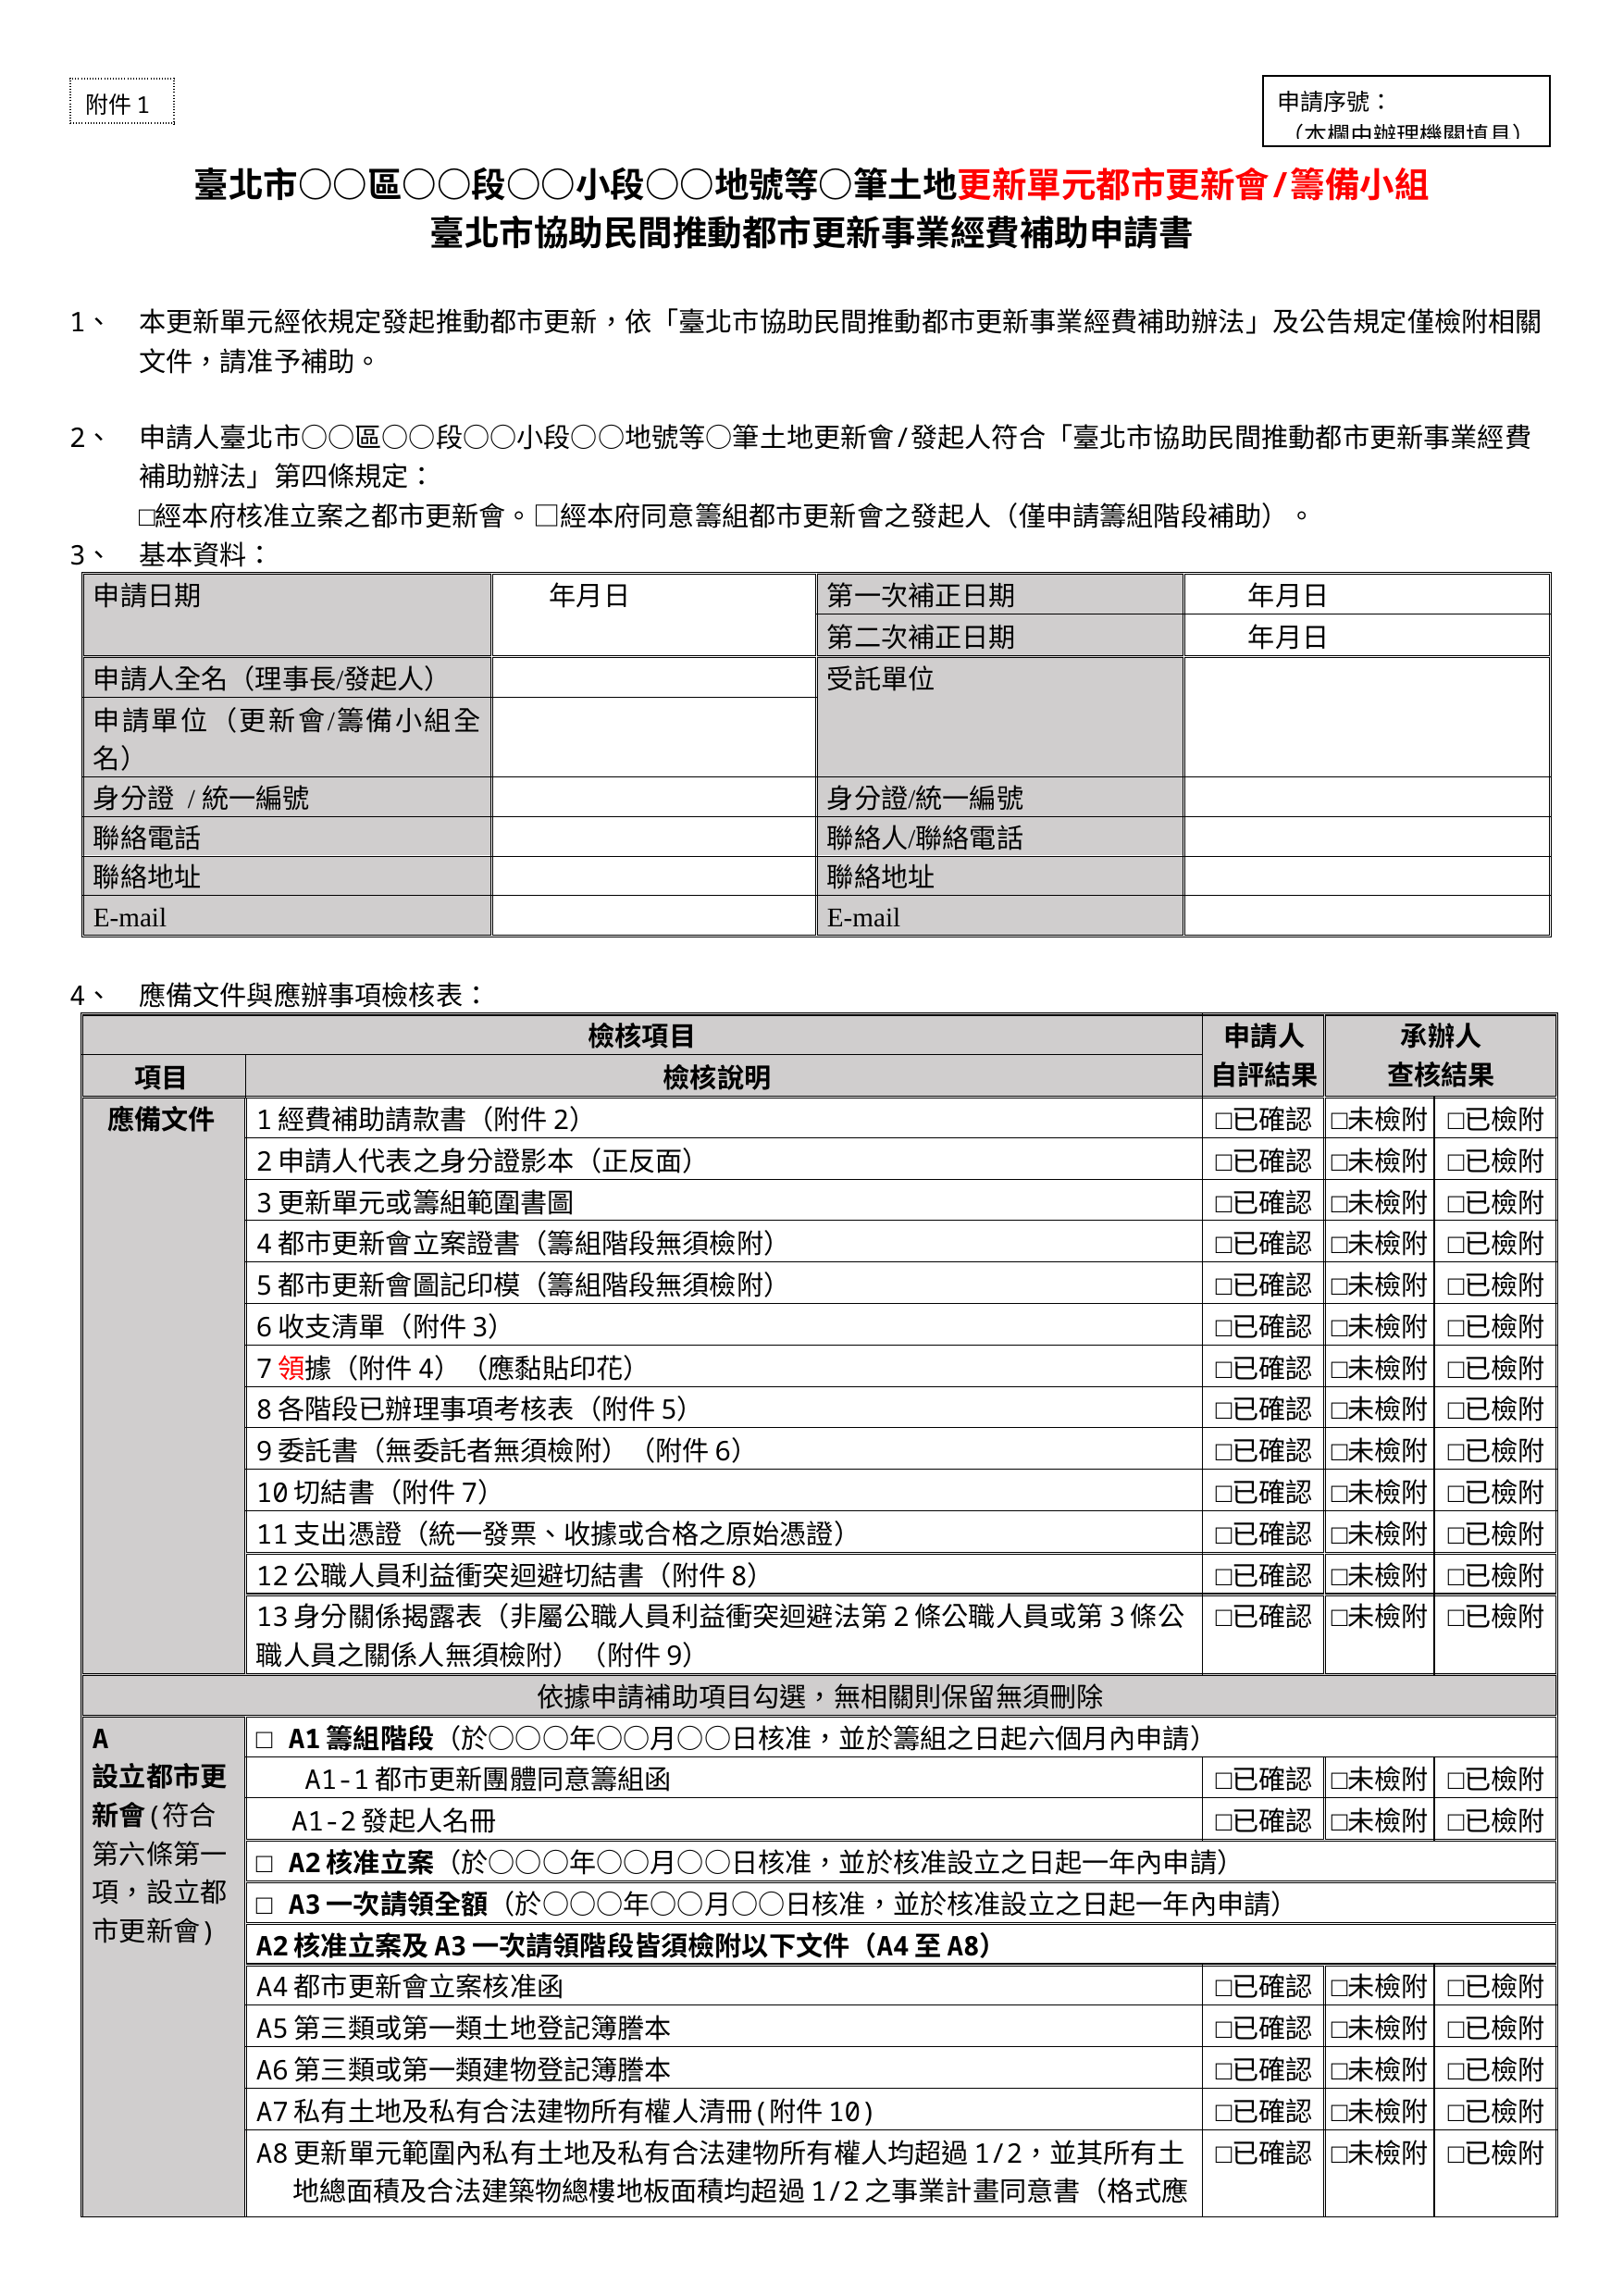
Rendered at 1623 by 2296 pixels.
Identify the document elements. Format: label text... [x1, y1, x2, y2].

table_cell E-mail [84, 896, 490, 935]
table_cell □已檢附 [1435, 1428, 1555, 1469]
table_cell □已確認 [1203, 1180, 1323, 1220]
list 申請人臺北市○○區○○段○○小段○○地號等○筆土地更新會/發起人符合「臺北市協助民間推動都市更新事業經費補助辦法」第四條規定： [69, 416, 1554, 494]
table_cell □已確認 [1203, 1596, 1323, 1673]
table_cell □已檢附 [1435, 1262, 1555, 1303]
table_cell □已確認 [1203, 1428, 1323, 1469]
table_cell E-mail [818, 896, 1183, 935]
text □經本府核准立案之都市更新會。□經本府同意籌組都市更新會之發起人（僅申請籌組階段補助）。 [139, 494, 1554, 534]
table_cell □已確認 [1203, 2005, 1323, 2046]
table_header 申請日期 [84, 575, 490, 655]
table_cell 2申請人代表之身分證影本（正反面） [247, 1138, 1202, 1178]
table_cell A5第三類或第一類土地登記簿謄本 [247, 2005, 1202, 2046]
table_cell □已檢附 [1435, 1304, 1555, 1345]
table_cell □已檢附 [1435, 2047, 1555, 2088]
table_cell □已確認 [1203, 2047, 1323, 2088]
table_header 第一次補正日期 [818, 575, 1183, 614]
table_cell A1-1都市更新團體同意籌組函 [247, 1757, 1202, 1797]
table_cell 申請人全名（理事長/發起人） [84, 658, 490, 697]
table_cell □已確認 [1203, 1221, 1323, 1261]
table_cell □已檢附 [1435, 1221, 1555, 1261]
table_cell □未檢附 [1326, 1262, 1433, 1303]
table_cell □未檢附 [1326, 1470, 1433, 1510]
table_cell □未檢附 [1326, 1798, 1433, 1839]
table_cell □已檢附 [1435, 1967, 1555, 2004]
table_cell 檢核說明 [246, 1055, 1202, 1096]
list 基本資料： [69, 534, 1554, 572]
table_cell 4都市更新會立案證書（籌組階段無須檢附） [247, 1221, 1202, 1261]
text 臺北市○○區○○段○○小段○○地號等○筆土地更新單元都市更新會/籌備小組 [69, 164, 1554, 206]
table_cell □未檢附 [1326, 1428, 1433, 1469]
table_cell □已確認 [1203, 1511, 1323, 1552]
table_cell □未檢附 [1326, 1387, 1433, 1427]
table_cell □已確認 [1203, 1387, 1323, 1427]
table_cell 項目 [83, 1055, 245, 1096]
table_cell 7領據（附件4）（應黏貼印花） [247, 1346, 1202, 1385]
table_cell □未檢附 [1326, 1511, 1433, 1552]
table_cell A8更新單元範圍內私有土地及私有合法建物所有權人均超過1/2，並其所有土地總面積及合法建築物總樓地板面積均超過1/2之事業計畫同意書（格式應 [247, 2130, 1202, 2216]
table_cell □已檢附 [1435, 1346, 1555, 1385]
table_cell □未檢附 [1326, 1555, 1433, 1593]
table_cell [1185, 896, 1549, 935]
table_cell 第二次補正日期 [818, 614, 1183, 655]
table_cell □未檢附 [1326, 2047, 1433, 2088]
table_cell □未檢附 [1326, 1596, 1433, 1673]
table_cell □未檢附 [1326, 1967, 1433, 2004]
table_cell [493, 857, 815, 895]
list 應備文件與應辦事項檢核表： [69, 974, 1554, 1012]
table_cell [1185, 777, 1549, 816]
table_cell □已檢附 [1435, 1798, 1555, 1839]
table_cell □已檢附 [1435, 1555, 1555, 1593]
table_cell 11支出憑證（統一發票、收據或合格之原始憑證） [247, 1511, 1202, 1552]
table_cell A4都市更新會立案核准函 [247, 1967, 1202, 2004]
table_cell □已確認 [1203, 1555, 1323, 1593]
table_header 承辦人 查核結果 [1326, 1016, 1555, 1096]
table_cell □已確認 [1203, 1967, 1323, 2004]
text 附件1 [85, 86, 159, 116]
table_cell □未檢附 [1326, 1098, 1433, 1137]
table_cell A2核准立案及A3一次請領階段皆須檢附以下文件（A4至A8） [247, 1925, 1555, 1963]
table_cell □未檢附 [1326, 2005, 1433, 2046]
table_cell □已確認 [1203, 1138, 1323, 1178]
table_cell 8各階段已辦理事項考核表（附件5） [247, 1387, 1202, 1427]
table_cell □已檢附 [1435, 1098, 1555, 1137]
table_cell □已檢附 [1435, 1596, 1555, 1673]
table_cell 1經費補助請款書（附件2） [247, 1098, 1202, 1137]
table_cell 申請單位（更新會/籌備小組全名） [84, 698, 490, 776]
table_cell □已確認 [1203, 1798, 1323, 1839]
table_cell 應備文件 [83, 1098, 244, 1673]
table_cell □已檢附 [1435, 2089, 1555, 2129]
table_cell □未檢附 [1326, 1221, 1433, 1261]
table_cell 聯絡地址 [84, 857, 490, 895]
table_cell □未檢附 [1326, 2089, 1433, 2129]
table_cell □已確認 [1203, 1470, 1323, 1510]
table_header 申請人 自評結果 [1203, 1016, 1323, 1096]
table_cell [493, 698, 815, 776]
table_cell [493, 777, 815, 816]
table_cell 13身分關係揭露表（非屬公職人員利益衝突迴避法第2條公職人員或第3條公職人員之關係人無須檢附）（附件9） [247, 1596, 1202, 1673]
text 申請序號： [1278, 83, 1535, 117]
table_cell 年月日 [1185, 614, 1549, 655]
table_cell 身分證 / 統一編號 [84, 777, 490, 816]
table_cell 聯絡電話 [84, 817, 490, 855]
table_header 年月日 [1185, 575, 1549, 614]
table_cell A7私有土地及私有合法建物所有權人清冊(附件10) [247, 2089, 1202, 2129]
table_cell □已檢附 [1435, 1180, 1555, 1220]
table_cell 5都市更新會圖記印模（籌組階段無須檢附） [247, 1262, 1202, 1303]
table_header 年月日 [493, 575, 815, 655]
table_cell □已確認 [1203, 2089, 1323, 2129]
table_cell 12公職人員利益衝突迴避切結書（附件8） [247, 1555, 1202, 1593]
table_cell [493, 896, 815, 935]
table_cell 身分證/統一編號 [818, 777, 1183, 816]
table_cell A 設立都市更新會(符合第六條第一項，設立都市更新會) [83, 1718, 244, 2216]
table_cell □已確認 [1203, 1098, 1323, 1137]
table_cell □未檢附 [1326, 1138, 1433, 1178]
table_cell □ A1籌組階段（於○○○年○○月○○日核准，並於籌組之日起六個月內申請） [247, 1718, 1555, 1756]
table_cell □已確認 [1203, 1757, 1323, 1797]
table_cell [493, 658, 815, 697]
table_cell [1185, 857, 1549, 895]
table_cell □已檢附 [1435, 1470, 1555, 1510]
table_cell 10切結書（附件7） [247, 1470, 1202, 1510]
table_cell □已檢附 [1435, 2130, 1555, 2216]
table_cell 依據申請補助項目勾選，無相關則保留無須刪除 [83, 1676, 1555, 1715]
table_cell □已檢附 [1435, 1138, 1555, 1178]
table_cell A6第三類或第一類建物登記簿謄本 [247, 2047, 1202, 2088]
table_cell □已檢附 [1435, 1387, 1555, 1427]
table_cell 9委託書（無委託者無須檢附）（附件6） [247, 1428, 1202, 1469]
table_cell [493, 817, 815, 855]
table_cell □未檢附 [1326, 1346, 1433, 1385]
table_cell □未檢附 [1326, 1304, 1433, 1345]
table_cell A1-2發起人名冊 [247, 1798, 1202, 1839]
table_cell [1185, 817, 1549, 855]
table_cell [1185, 658, 1549, 776]
table_cell □未檢附 [1326, 1180, 1433, 1220]
list 本更新單元經依規定發起推動都市更新，依「臺北市協助民間推動都市更新事業經費補助辦法」及公告規定僅檢附相關文件，請准予補助。 [69, 301, 1554, 379]
table_cell □已確認 [1203, 1304, 1323, 1345]
table_cell 聯絡地址 [818, 857, 1183, 895]
table_cell □ A2核准立案（於○○○年○○月○○日核准，並於核准設立之日起一年內申請） [247, 1842, 1555, 1880]
text 臺北市協助民間推動都市更新事業經費補助申請書 [69, 211, 1554, 254]
table_header 檢核項目 [83, 1016, 1202, 1054]
table_cell 6收支清單（附件3） [247, 1304, 1202, 1345]
table_cell □已檢附 [1435, 1757, 1555, 1797]
table_cell 3更新單元或籌組範圍書圖 [247, 1180, 1202, 1220]
table_cell 聯絡人/聯絡電話 [818, 817, 1183, 855]
table_cell □已確認 [1203, 2130, 1323, 2216]
table_cell □已檢附 [1435, 2005, 1555, 2046]
table_cell □已確認 [1203, 1262, 1323, 1303]
table_cell □已檢附 [1435, 1511, 1555, 1552]
table_cell 受託單位 [818, 658, 1183, 776]
text （本欄由辦理機關填具） [1278, 117, 1535, 138]
table_cell □未檢附 [1326, 2130, 1433, 2216]
table_cell □ A3一次請領全額（於○○○年○○月○○日核准，並於核准設立之日起一年內申請） [247, 1883, 1555, 1922]
table_cell □未檢附 [1326, 1757, 1433, 1797]
table_cell □已確認 [1203, 1346, 1323, 1385]
